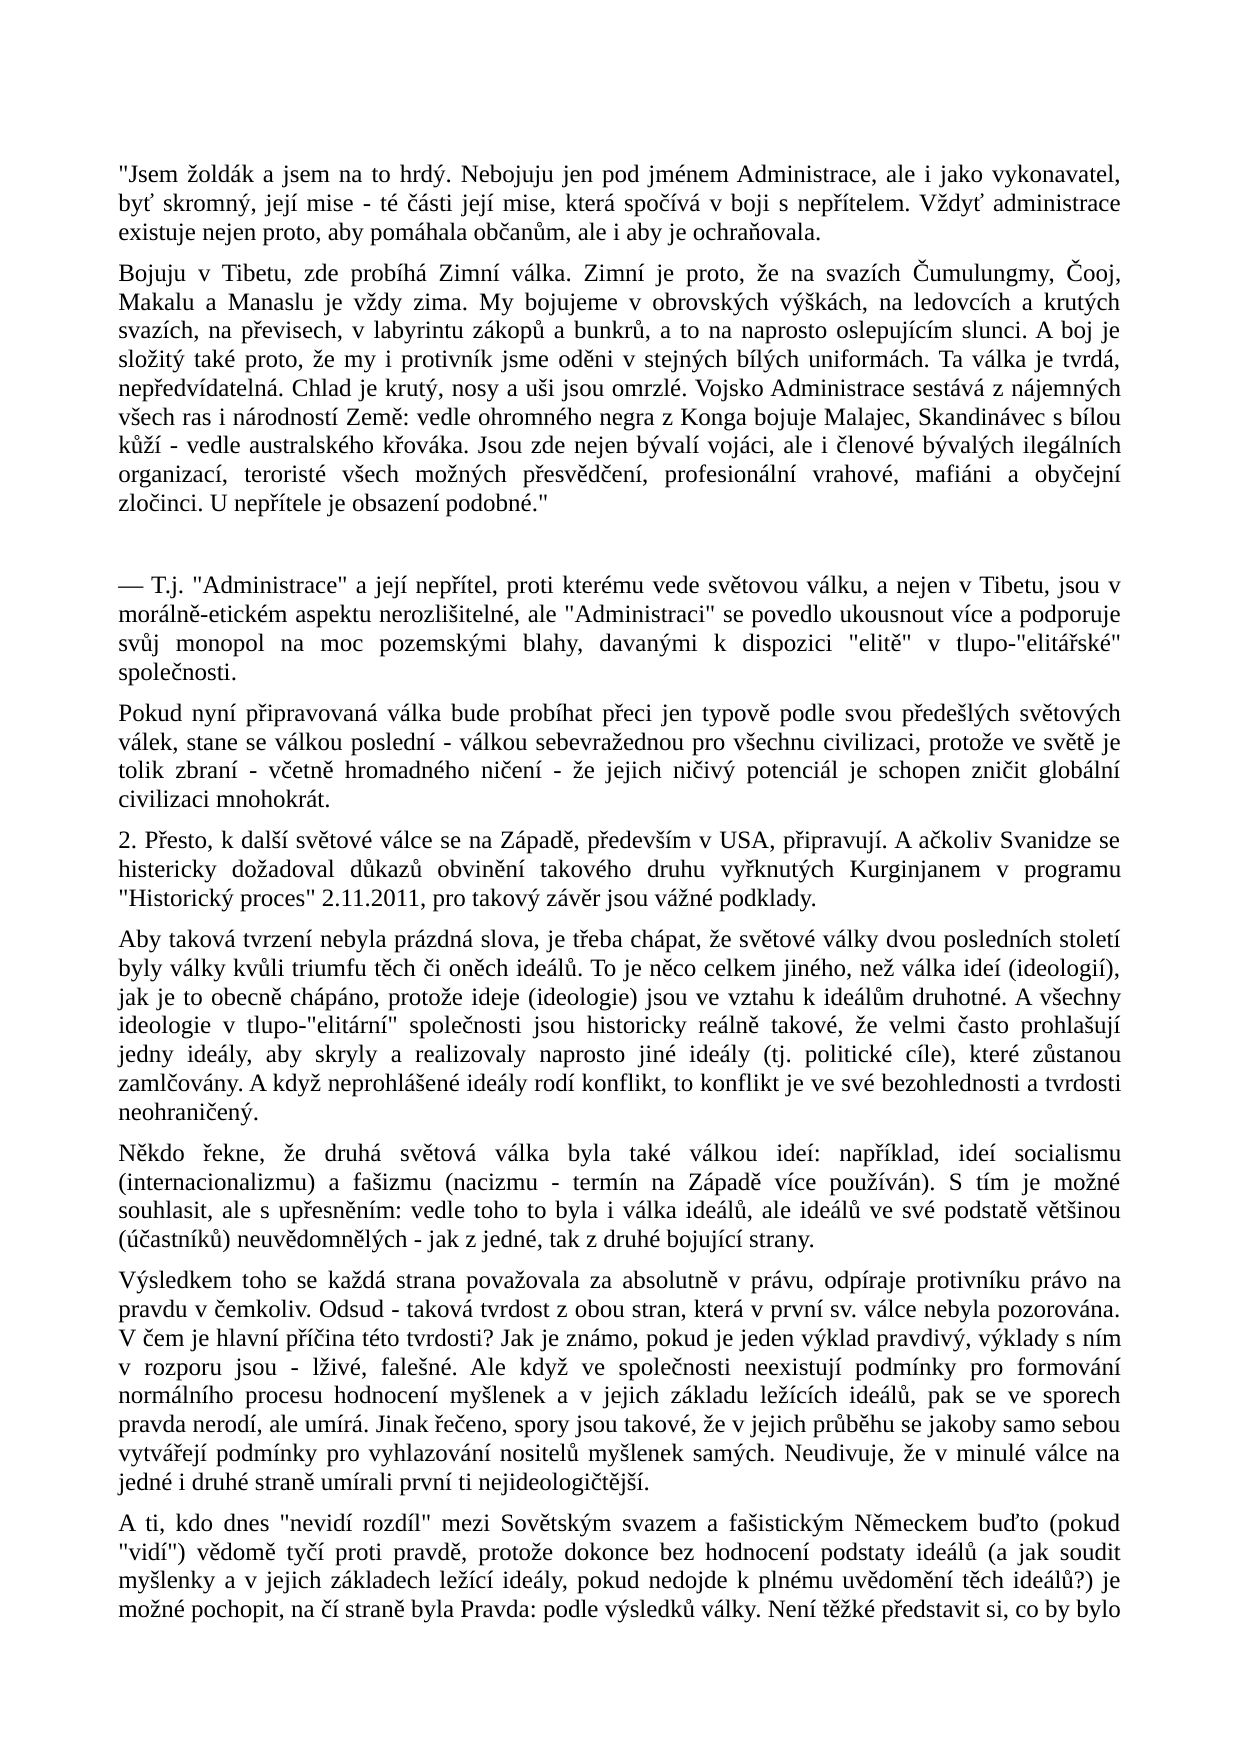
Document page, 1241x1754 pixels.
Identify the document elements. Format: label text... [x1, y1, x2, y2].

text A ti, kdo dnes "nevidí rozdíl" mezi Sovětským svazem a fašistickým Německem buďto (pokud "vidí") vědomě tyčí proti pravdě, protože dokonce bez hodnocení podstaty ideálů (a jak soudit myšlenky a v jejich základech ležící ideály, pokud nedojde k plnému uvědomění těch ideálů?) je možné pochopit, na čí straně byla Pravda: podle výsledků války. Není těžké představit si, co by bylo [118, 1508, 1122, 1623]
text Bojuju v Tibetu, zde probíhá Zimní válka. Zimní je proto, že na svazích Čumulungmy, Čooj, Makalu a Manaslu je vždy zima. My bojujeme v obrovských výškách, na ledovcích a krutých svazích, na převisech, v labyrintu zákopů a bunkrů, a to na naprosto oslepujícím slunci. A boj je složitý také proto, že my i protivník jsme oděni v stejných bílých uniformách. Ta válka je tvrdá, nepředvídatelná. Chlad je krutý, nosy a uši jsou omrzlé. Vojsko Administrace sestává z nájemných všech ras i národností Země: vedle ohromného negra z Konga bojuje Malajec, Skandinávec s bílou kůží - vedle australského křováka. Jsou zde nejen bývalí vojáci, ale i členové bývalých ilegálních organizací, teroristé všech možných přesvědčení, profesionální vrahové, mafiáni a obyčejní zločinci. U nepřítele je obsazení podobné." [118, 258, 1122, 517]
text — T.j. "Administrace" a její nepřítel, proti kterému vede světovou válku, a nejen v Tibetu, jsou v morálně-etickém aspektu nerozlišitelné, ale "Administraci" se povedlo ukousnout více a podporuje svůj monopol na moc pozemskými blahy, davanými k dispozici "elitě" v tlupo-"elitářské" společnosti. [118, 571, 1122, 686]
text "Jsem žoldák a jsem na to hrdý. Nebojuju jen pod jménem Administrace, ale i jako vykonavatel, byť skromný, její mise - té části její mise, která spočívá v boji s nepřítelem. Vždyť administrace existuje nejen proto, aby pomáhala občanům, ale i aby je ochraňovala. [118, 159, 1122, 246]
text Někdo řekne, že druhá světová válka byla také válkou ideí: například, ideí socialismu (internacionalizmu) a fašizmu (nacizmu - termín na Západě více používán). S tím je možné souhlasit, ale s upřesněním: vedle toho to byla i válka ideálů, ale ideálů ve své podstatě většinou (účastníků) neuvědomnělých - jak z jedné, tak z druhé bojující strany. [118, 1138, 1122, 1253]
text Pokud nyní připravovaná válka bude probíhat přeci jen typově podle svou předešlých světových válek, stane se válkou poslední - válkou sebevražednou pro všechnu civilizaci, protože ve světě je tolik zbraní - včetně hromadného ničení - že jejich ničivý potenciál je schopen zničit globální civilizaci mnohokrát. [118, 698, 1122, 813]
text Výsledkem toho se každá strana považovala za absolutně v právu, odpíraje protivníku právo na pravdu v čemkoliv. Odsud - taková tvrdost z obou stran, která v první sv. válce nebyla pozorována. V čem je hlavní příčina této tvrdosti? Jak je známo, pokud je jeden výklad pravdivý, výklady s ním v rozporu jsou - lživé, falešné. Ale když ve společnosti neexistují podmínky pro formování normálního procesu hodnocení myšlenek a v jejich základu ležících ideálů, pak se ve sporech pravda nerodí, ale umírá. Jinak řečeno, spory jsou takové, že v jejich průběhu se jakoby samo sebou vytvářejí podmínky pro vyhlazování nositelů myšlenek samých. Neudivuje, že v minulé válce na jedné i druhé straně umírali první ti nejideologičtější. [118, 1266, 1122, 1496]
text 2. Přesto, k další světové válce se na Západě, především v USA, připravují. A ačkoliv Svanidze se histericky dožadoval důkazů obvinění takového druhu vyřknutých Kurginjanem v programu "Historický proces" 2.11.2011, pro takový závěr jsou vážné podklady. [118, 826, 1122, 912]
text Aby taková tvrzení nebyla prázdná slova, je třeba chápat, že světové války dvou posledních století byly války kvůli triumfu těch či oněch ideálů. To je něco celkem jiného, než válka ideí (ideologií), jak je to obecně chápáno, protože ideje (ideologie) jsou ve vztahu k ideálům druhotné. A všechny ideologie v tlupo-"elitární" společnosti jsou historicky reálně takové, že velmi často prohlašují jedny ideály, aby skryly a realizovaly naprosto jiné ideály (tj. politické cíle), které zůstanou zamlčovány. A když neprohlášené ideály rodí konflikt, to konflikt je ve své bezohlednosti a tvrdosti neohraničený. [118, 924, 1122, 1126]
